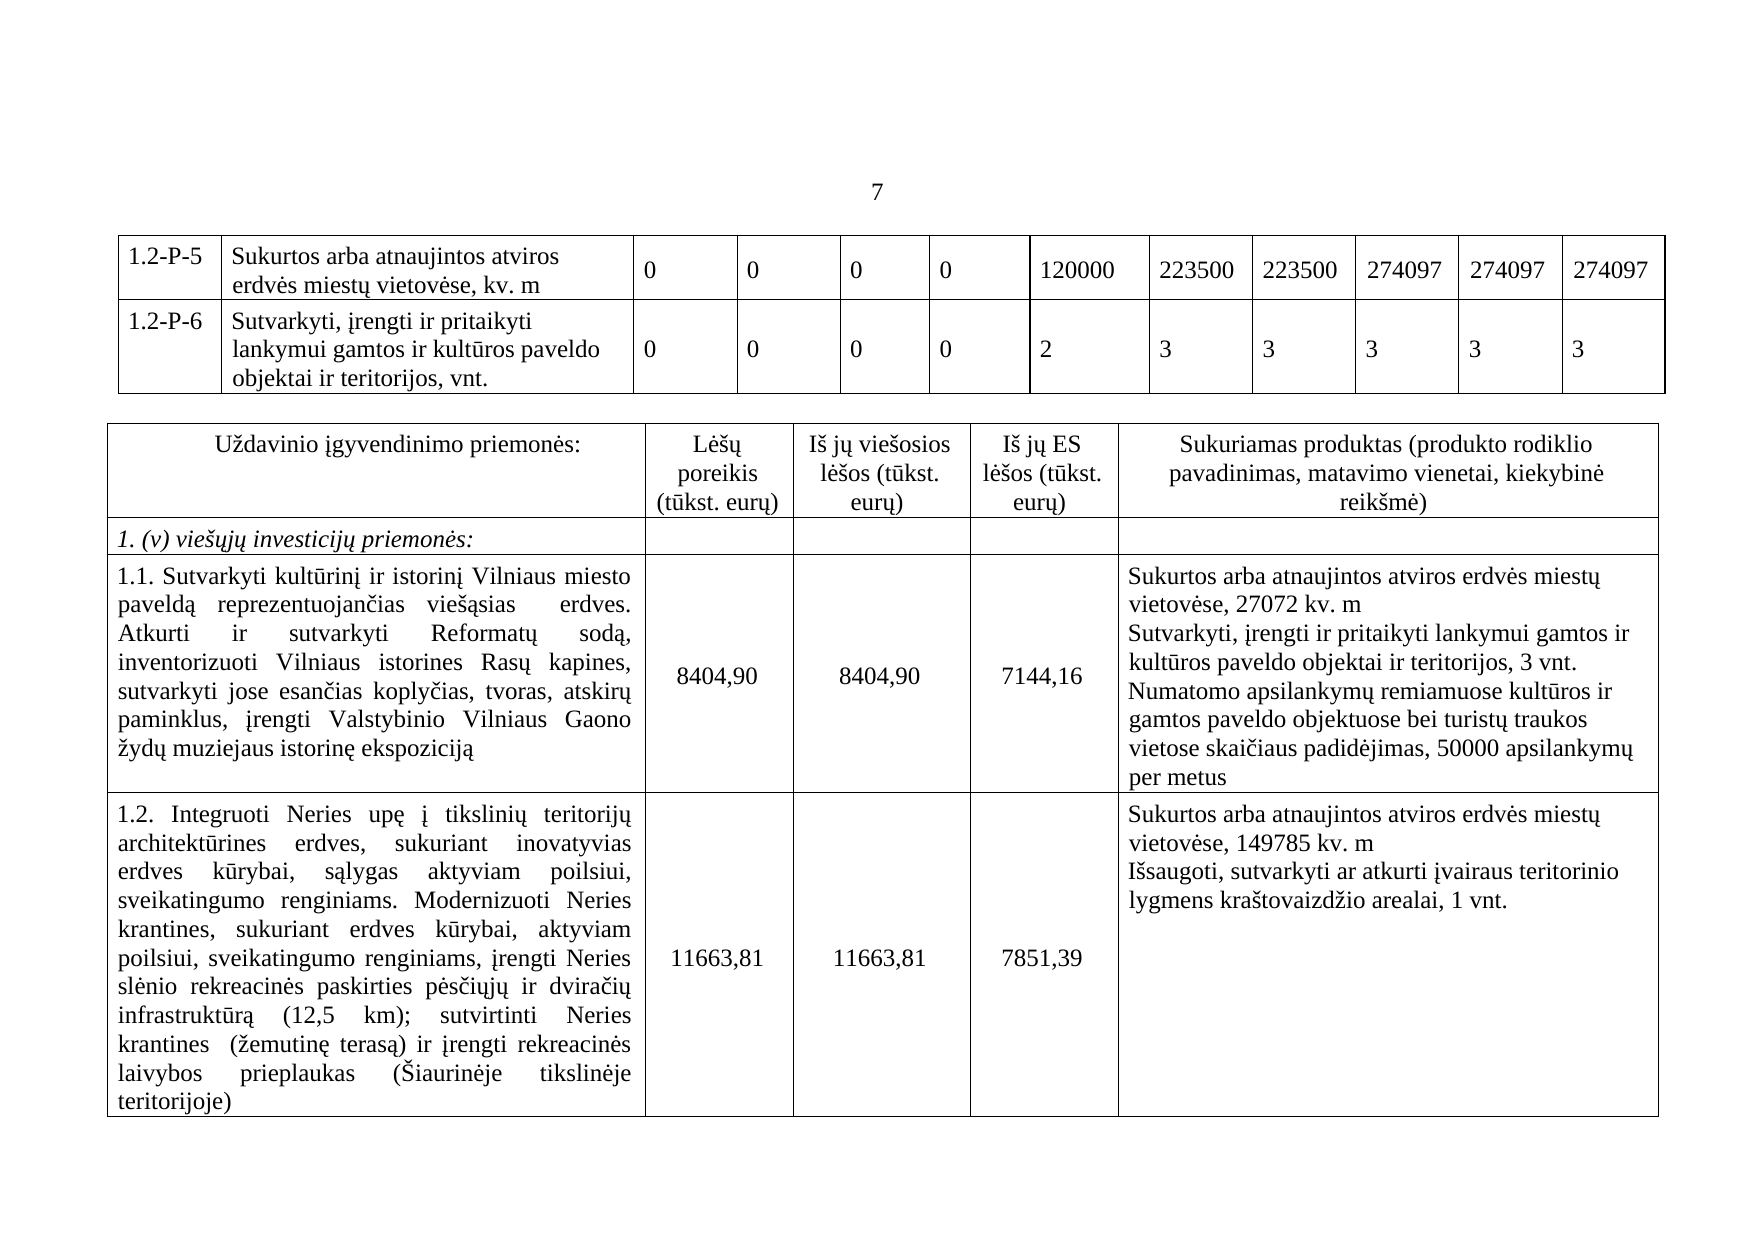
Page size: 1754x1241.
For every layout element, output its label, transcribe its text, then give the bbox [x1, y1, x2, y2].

table_cell [971, 518, 1118, 554]
table_cell 0 [738, 300, 840, 393]
table_cell 3 [1150, 300, 1252, 393]
table_cell 7851,39 [971, 793, 1118, 1116]
table_header Uždavinio įgyvendinimo priemonės: [108, 424, 645, 517]
table_cell Sukurtos arba atnaujintos atviros erdvės miestų vietovėse, kv. m [222, 236, 633, 299]
table_cell 0 [930, 236, 1029, 299]
table_cell 11663,81 [646, 793, 793, 1116]
table_cell Sutvarkyti, įrengti ir pritaikyti lankymui gamtos ir kultūros paveldo objektai ir teritorijos, vnt. [222, 300, 633, 393]
table_cell 0 [930, 300, 1029, 393]
table_cell [646, 518, 793, 554]
table_cell 11663,81 [794, 793, 970, 1116]
table_cell 8404,90 [794, 555, 970, 792]
table_cell 1. (v) viešųjų investicijų priemonės: [108, 518, 645, 554]
table_cell 3 [1459, 300, 1562, 393]
table_cell [1119, 518, 1658, 554]
table_cell 274097 [1459, 236, 1562, 299]
table_cell 1.2-P-5 [119, 236, 221, 299]
table_header Sukuriamas produktas (produkto rodiklio pavadinimas, matavimo vienetai, kiekybinė reikšmė) [1119, 424, 1658, 517]
table_cell [794, 518, 970, 554]
table_cell 120000 [1031, 236, 1149, 299]
table_cell 0 [841, 300, 929, 393]
table_cell 1.2. Integruoti Neries upę į tikslinių teritorijų architektūrines erdves, sukuriant inovatyvias erdves kūrybai, sąlygas aktyviam poilsiui, sveikatingumo renginiams. Modernizuoti Neries krantines, sukuriant erdves kūrybai, aktyviam poilsiui, sveikatingumo renginiams, įrengti Neries slėnio rekreacinės paskirties pėsčiųjų ir dviračių infrastruktūrą (12,5 km); sutvirtinti Neries krantines (žemutinę terasą) ir įrengti rekreacinės laivybos prieplaukas (Šiaurinėje tikslinėje teritorijoje) [108, 793, 645, 1116]
table_cell 274097 [1356, 236, 1458, 299]
table_cell 3 [1563, 300, 1664, 393]
table_header Lėšų poreikis (tūkst. eurų) [646, 424, 793, 517]
table_cell 274097 [1563, 236, 1664, 299]
table_cell 0 [634, 300, 737, 393]
table_cell 8404,90 [646, 555, 793, 792]
table_cell 3 [1253, 300, 1355, 393]
table_cell 1.1. Sutvarkyti kultūrinį ir istorinį Vilniaus miesto paveldą reprezentuojančias viešąsias erdves. Atkurti ir sutvarkyti Reformatų sodą, inventorizuoti Vilniaus istorines Rasų kapines, sutvarkyti jose esančias koplyčias, tvoras, atskirų paminklus, įrengti Valstybinio Vilniaus Gaono žydų muziejaus istorinę ekspoziciją [108, 555, 645, 792]
table_header Iš jų ES lėšos (tūkst. eurų) [971, 424, 1118, 517]
table_header Iš jų viešosios lėšos (tūkst. eurų) [794, 424, 970, 517]
table_cell 3 [1356, 300, 1458, 393]
table_cell 0 [841, 236, 929, 299]
table_cell Sukurtos arba atnaujintos atviros erdvės miestų vietovėse, 27072 kv. m Sutvarkyti, įrengti ir pritaikyti lankymui gamtos ir kultūros paveldo objektai ir teritorijos, 3 vnt. Numatomo apsilankymų remiamuose kultūros ir gamtos paveldo objektuose bei turistų traukos vietose skaičiaus padidėjimas, 50000 apsilankymų per metus [1119, 555, 1658, 792]
table_cell 0 [634, 236, 737, 299]
table_cell 1.2-P-6 [119, 300, 221, 393]
table_cell 2 [1031, 300, 1149, 393]
table_cell 0 [738, 236, 840, 299]
table_cell 223500 [1253, 236, 1355, 299]
table_cell Sukurtos arba atnaujintos atviros erdvės miestų vietovėse, 149785 kv. m Išsaugoti, sutvarkyti ar atkurti įvairaus teritorinio lygmens kraštovaizdžio arealai, 1 vnt. [1119, 793, 1658, 1116]
table_cell 223500 [1150, 236, 1252, 299]
table_cell 7144,16 [971, 555, 1118, 792]
